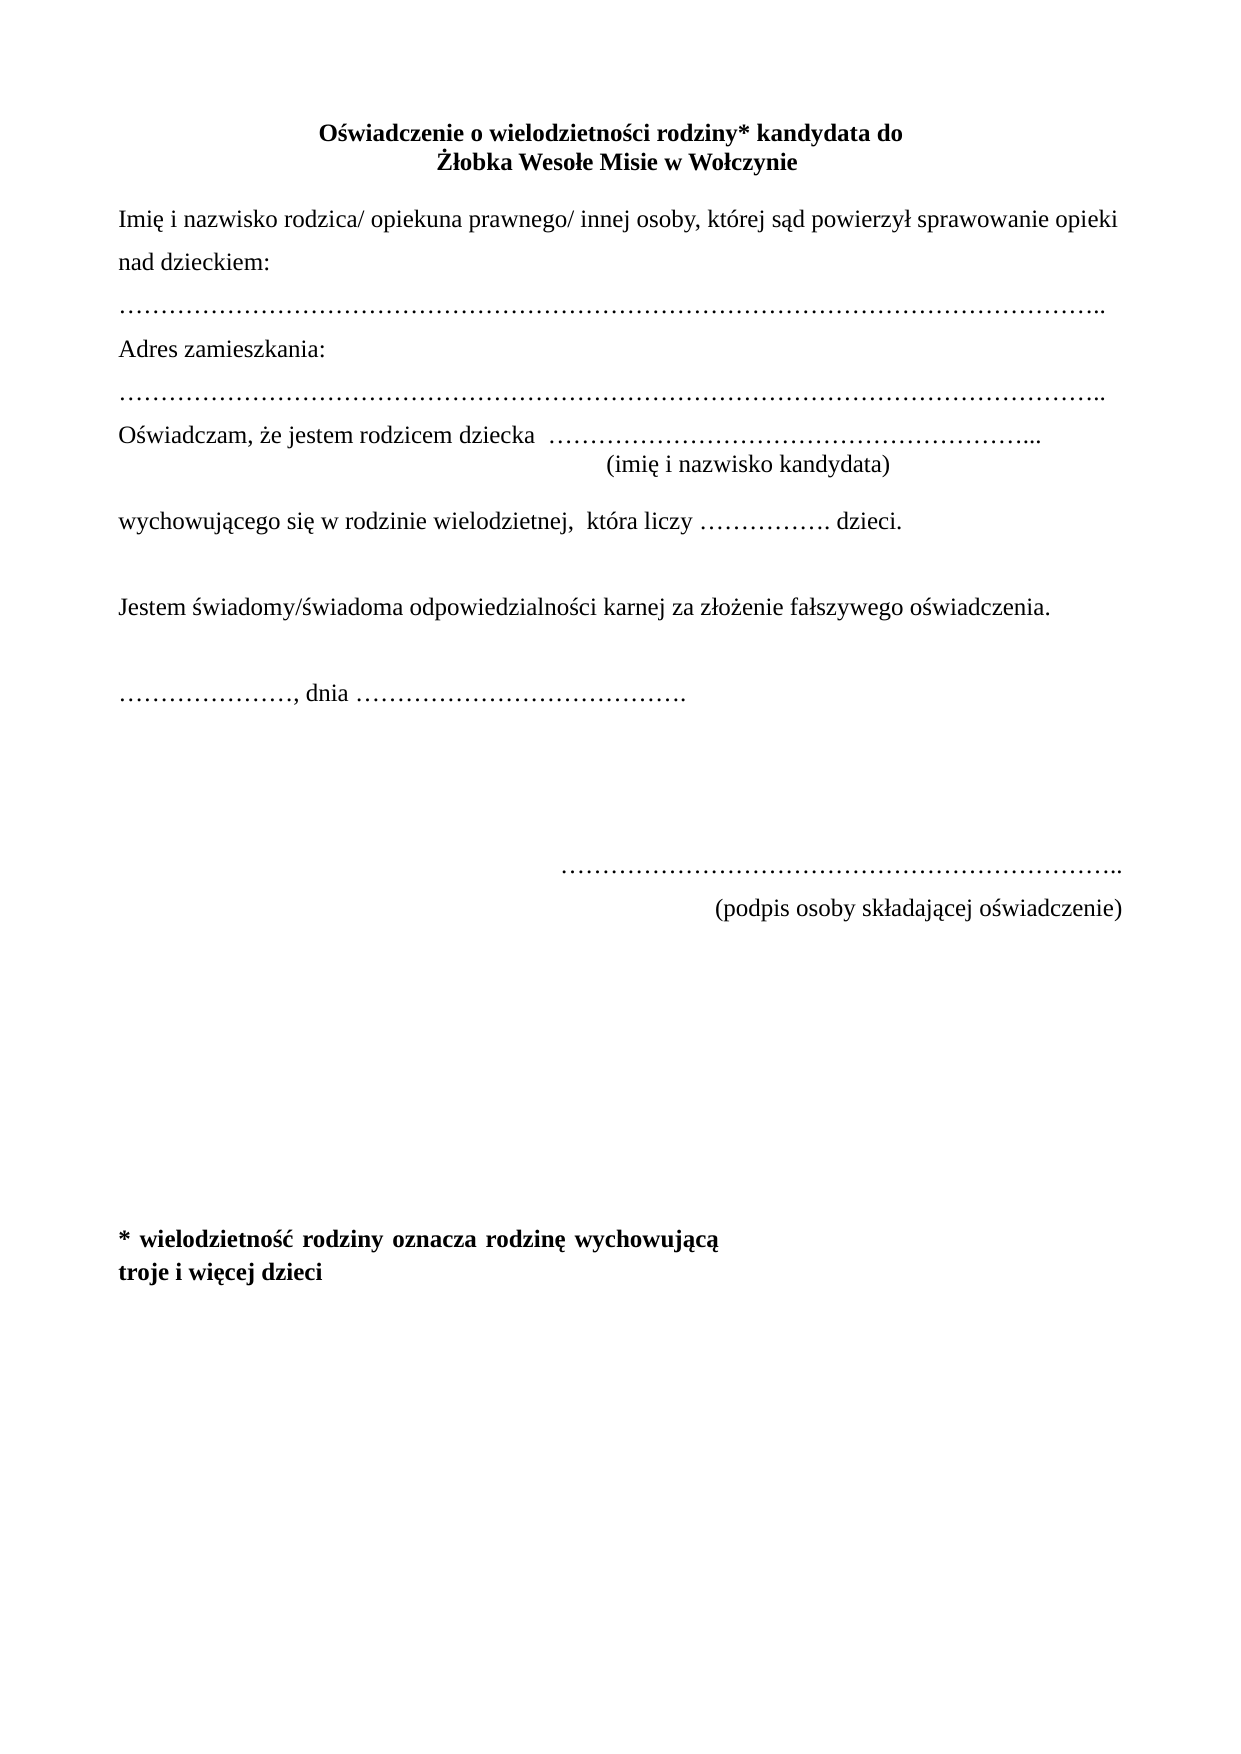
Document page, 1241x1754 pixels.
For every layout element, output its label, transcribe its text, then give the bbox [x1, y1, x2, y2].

text ……………………………………………………………………………………………………….. [118, 377, 1122, 406]
text Żłobka Wesołe Misie w Wołczynie [118, 147, 1122, 176]
text Adres zamieszkania: [118, 334, 1122, 362]
text Oświadczenie o wielodzietności rodziny* kandydata do [118, 118, 1122, 147]
text Jestem świadomy/świadoma odpowiedzialności karnej za złożenie fałszywego oświadczenia. [118, 592, 1122, 621]
text * wielodzietność rodziny oznacza rodzinę wychowującą troje i więcej dzieci [118, 1224, 719, 1286]
text (imię i nazwisko kandydata) [118, 449, 1122, 477]
text ……………………………………………………………………………………………………….. [118, 291, 1122, 319]
text Oświadczam, że jestem rodzicem dziecka …………………………………………………... [118, 420, 1122, 449]
text ………………………………………………………….. [118, 850, 1122, 879]
text wychowującego się w rodzinie wielodzietnej, która liczy ……………. dzieci. [118, 506, 1122, 535]
text (podpis osoby składającej oświadczenie) [118, 893, 1122, 922]
text …………………, dnia …………………………………. [118, 678, 1122, 706]
text Imię i nazwisko rodzica/ opiekuna prawnego/ innej osoby, której sąd powierzył sprawowanie opieki nad dzieckiem: [118, 204, 1122, 276]
